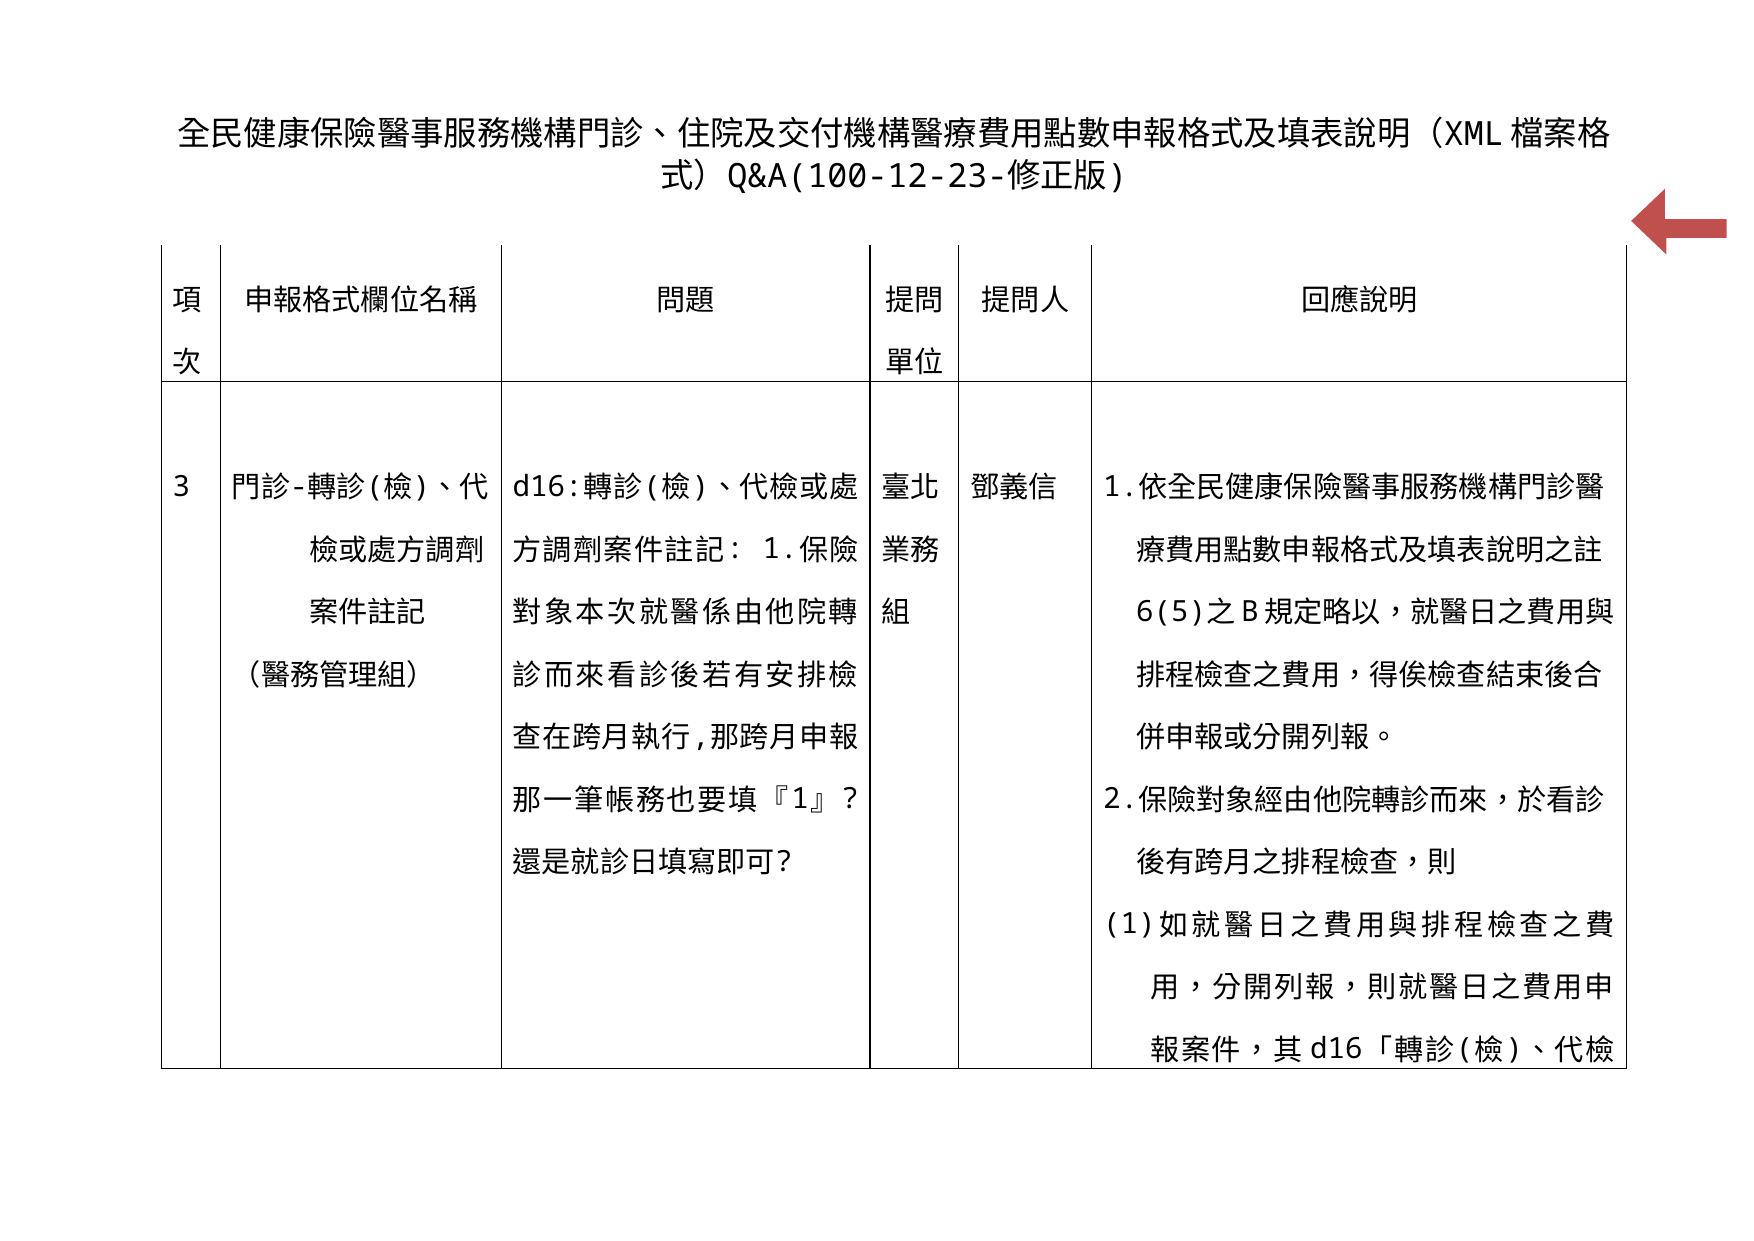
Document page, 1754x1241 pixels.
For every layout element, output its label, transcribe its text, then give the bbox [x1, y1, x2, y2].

table_header 項次 [158, 105, 1630, 381]
table_cell 門診-轉診(檢)、代檢或處方調劑案件註記 （醫務管理組） [221, 382, 501, 1068]
table_cell d16:轉診(檢)、代檢或處方調劑案件註記: 1.保險對象本次就醫係由他院轉診而來看診後若有安排檢查在跨月執行,那跨月申報那一筆帳務也要填『1』?還是就診日填寫即可? [502, 382, 869, 1068]
table_header 提問單位 [871, 245, 958, 381]
table_cell 臺北業務組 [871, 382, 958, 1068]
table_cell 鄧義信 [959, 382, 1091, 1068]
table_cell 1.依全民健康保險醫事服務機構門診醫療費用點數申報格式及填表說明之註6(5)之B規定略以，就醫日之費用與排程檢查之費用，得俟檢查結束後合併申報或分開列報。 2.保險對象經由他院轉診而來，於看診後有跨月之排程檢查，則 (1)如就醫日之費用與排程檢查之費用，分開列報，則就醫日之費用申報案件，其d16「轉診(檢)、代檢 [1092, 382, 1626, 1068]
table_header 問題 [502, 245, 869, 381]
table_header [1665, 90, 1741, 219]
table_header 申報格式欄位名稱 [221, 245, 501, 381]
table_header 提問人 [959, 245, 1091, 381]
table_cell 3 [162, 382, 220, 1068]
table_header 回應說明 [1092, 245, 1626, 381]
